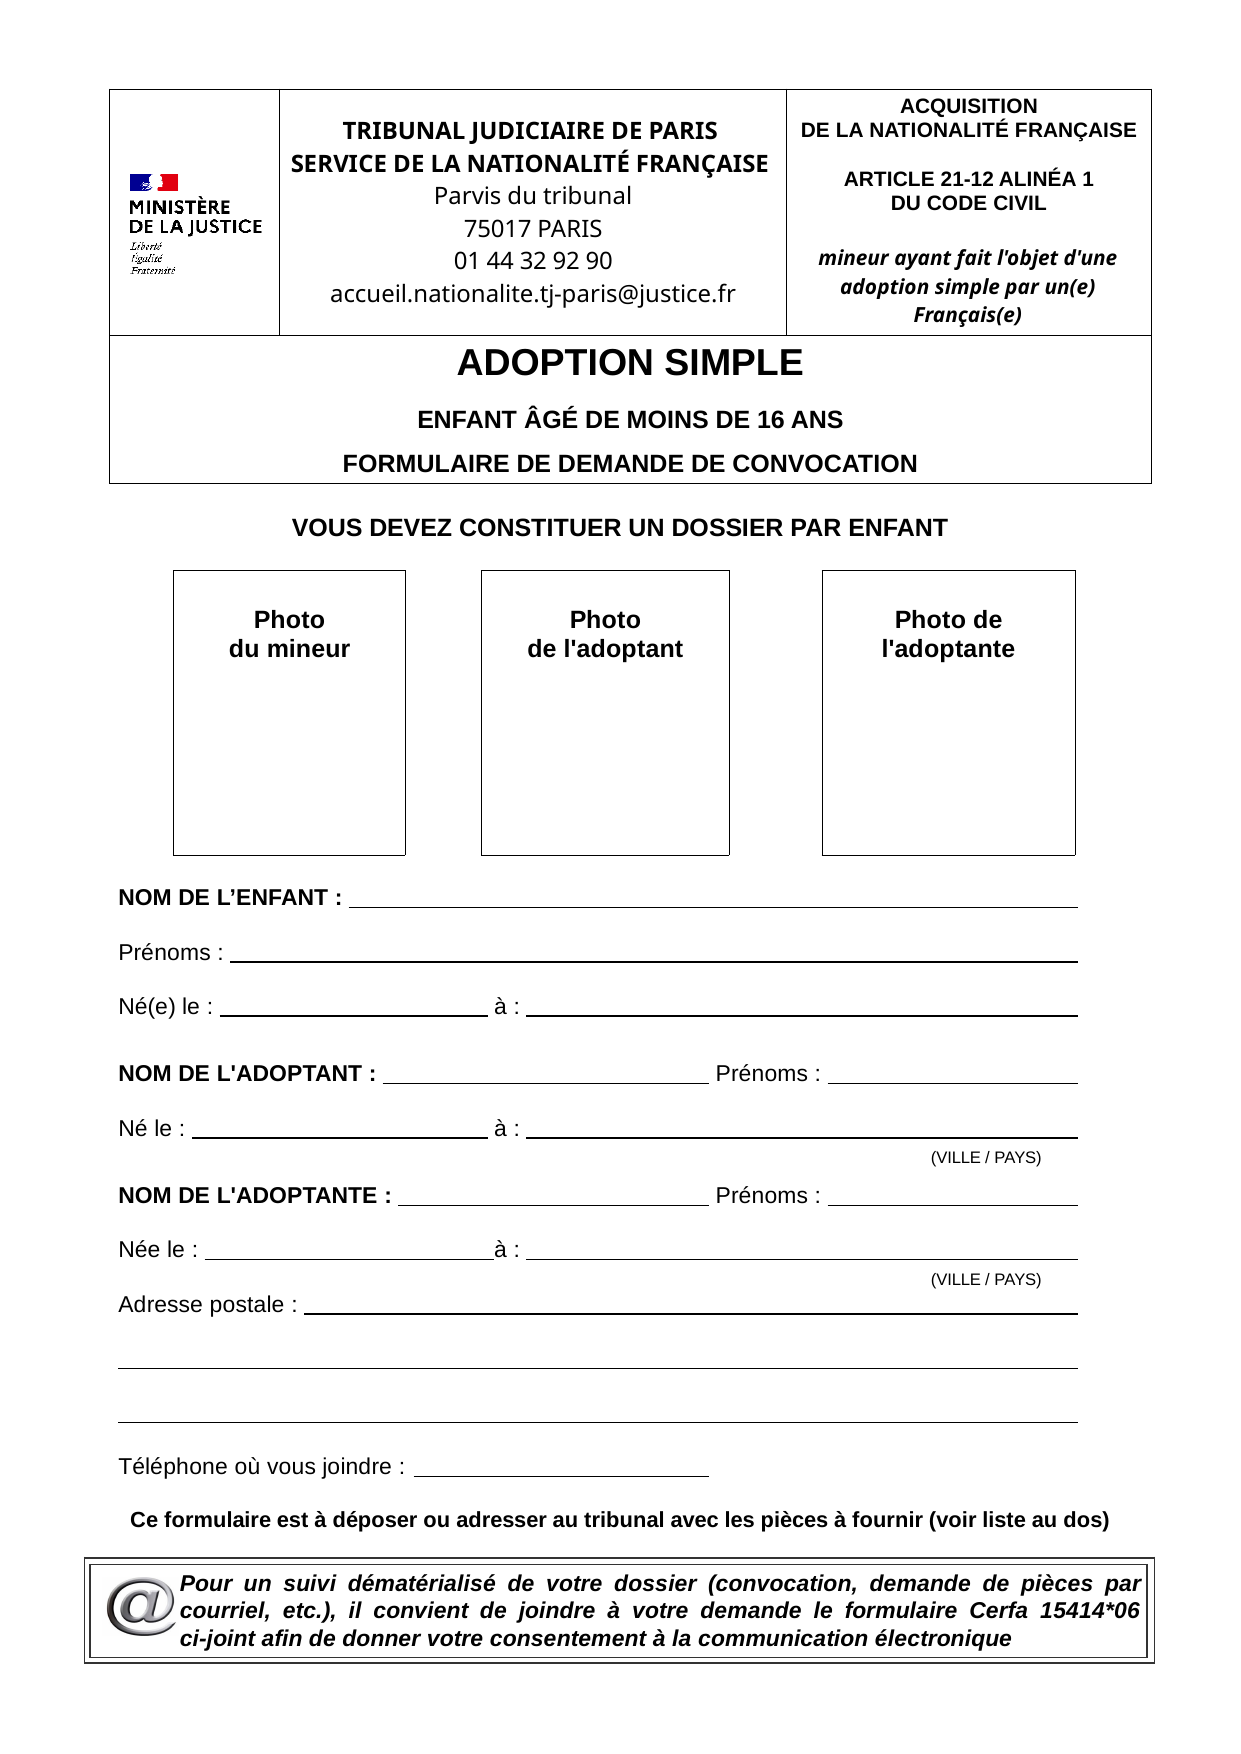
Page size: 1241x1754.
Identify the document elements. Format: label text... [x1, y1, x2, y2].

table_header ACQUISITION DE LA NATIONALITÉ FRANÇAISE ARTICLE 21-12 ALINÉA 1 DU CODE CIVIL mineur ayant fait l'objet d'une adoption simple par un(e) Français(e) [787, 90, 1151, 334]
table_header [110, 90, 279, 334]
text Adresse postale : [118, 1290, 1122, 1317]
table_header Pour un suivi dématérialisé de votre dossier (convocation, demande de pièces par courriel, etc.), il convient de joindre à votre demande le formulaire Cerfa 15414*06 ci-joint afin de donner votre consentement à la communication électronique [88, 1559, 1150, 1657]
table_header [730, 570, 822, 855]
table_header Photo de l'adoptante [823, 571, 1075, 855]
table_header TRIBUNAL JUDICIAIRE DE PARIS SERVICE DE LA NATIONALITÉ FRANÇAISE Parvis du tribunal 75017 PARIS 01 44 32 92 90 accueil.nationalite.tj-paris@justice.fr [280, 90, 786, 334]
text Né(e) le : à : [118, 992, 1122, 1019]
text NOM DE L’ENFANT : [118, 884, 1122, 911]
table_header [406, 570, 481, 855]
text NOM DE L'ADOPTANTE : Prénoms : [118, 1182, 1122, 1209]
text NOM DE L'ADOPTANT : Prénoms : [118, 1060, 1122, 1087]
text Ce formulaire est à déposer ou adresser au tribunal avec les pièces à fournir (voir liste au dos) [118, 1507, 1122, 1532]
text (VILLE / PAYS) [118, 1141, 1122, 1168]
table_header Photo du mineur [174, 571, 405, 855]
table_cell ADOPTION SIMPLE ENFANT ÂGÉ DE MOINS DE 16 ANS FORMULAIRE DE DEMANDE DE CONVOCATION [110, 336, 1151, 483]
text VOUS DEVEZ CONSTITUER UN DOSSIER PAR ENFANT [118, 512, 1122, 541]
picture [102, 1577, 180, 1636]
text Prénoms : [118, 938, 1122, 965]
text Né le : à : [118, 1114, 1122, 1141]
text Née le : à : [118, 1236, 1122, 1263]
table_header Photo de l'adoptant [482, 571, 729, 855]
text Téléphone où vous joindre : [118, 1452, 1122, 1479]
text (VILLE / PAYS) [118, 1263, 1122, 1290]
